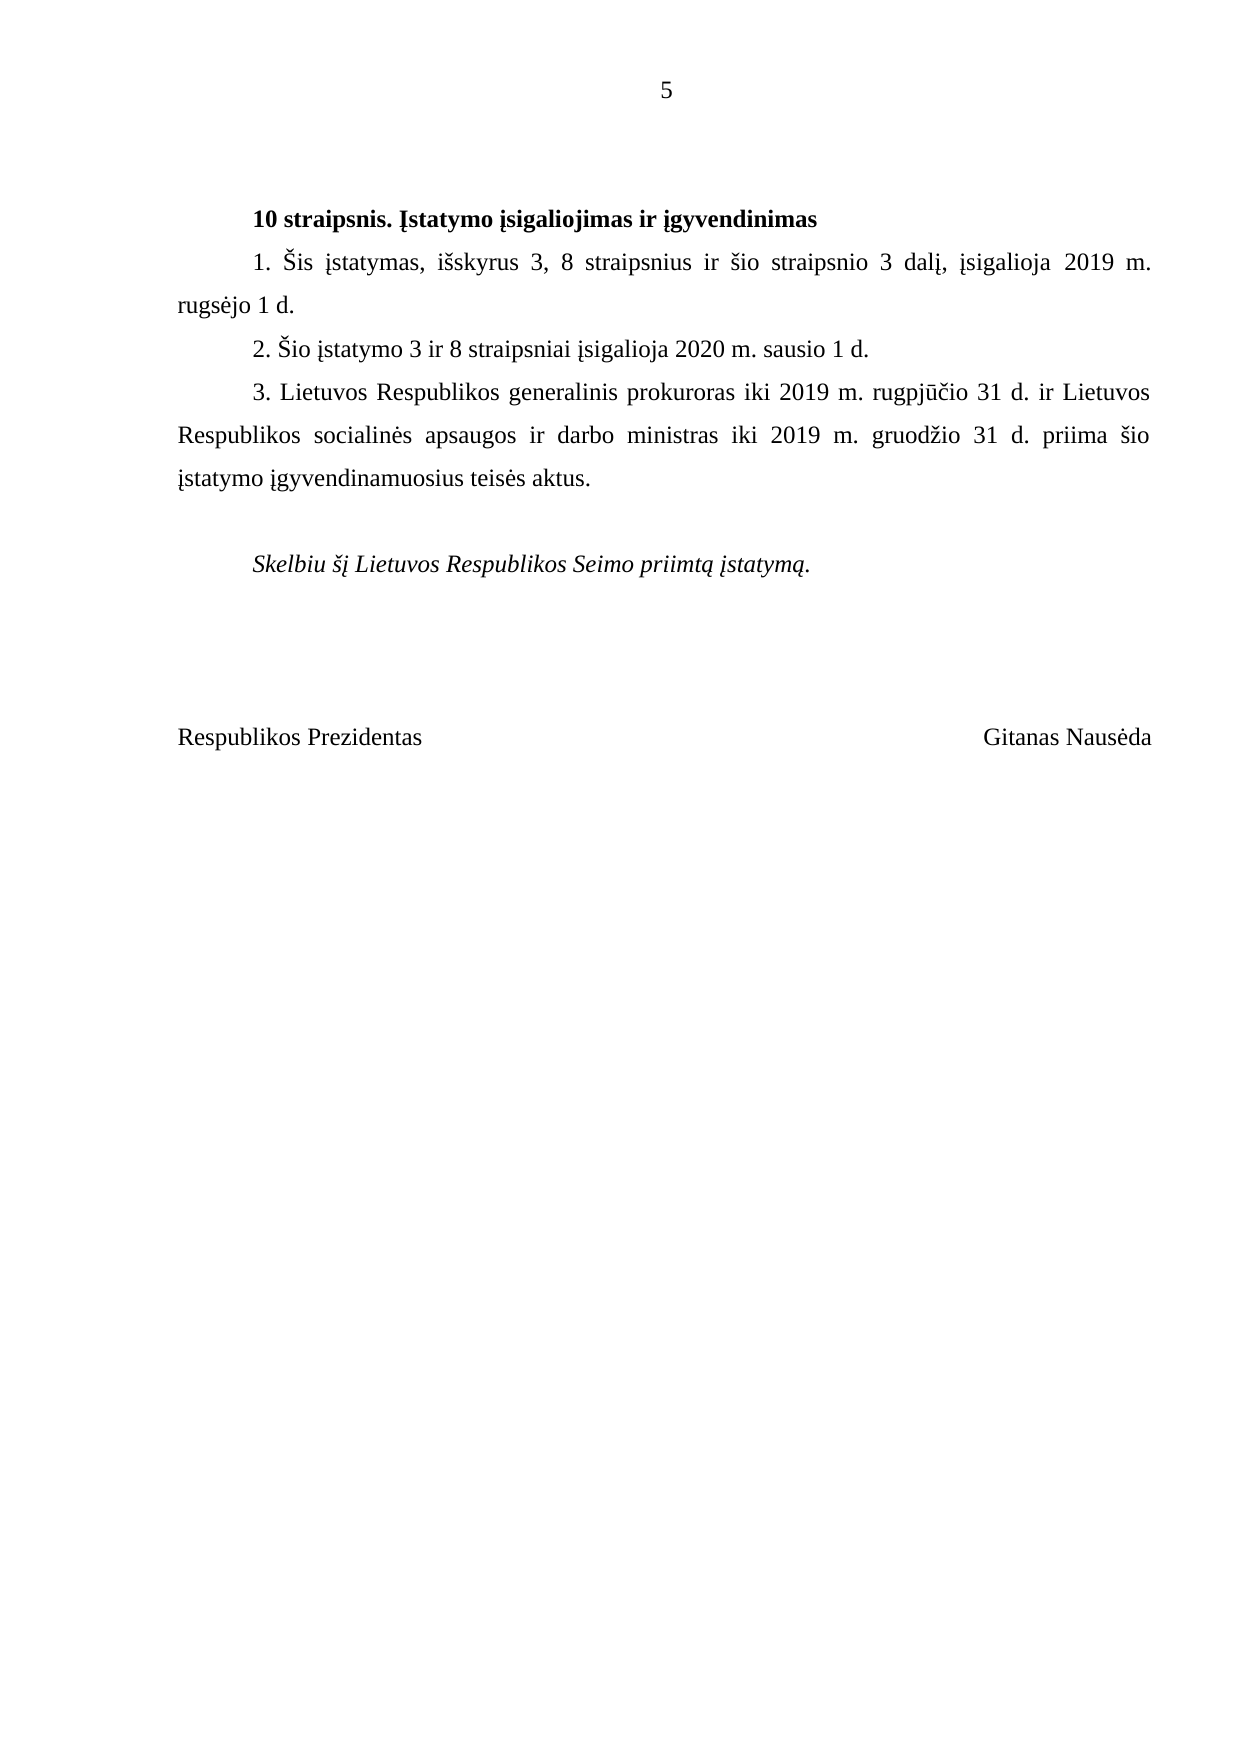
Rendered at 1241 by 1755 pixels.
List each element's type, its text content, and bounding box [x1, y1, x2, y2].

text 10 straipsnis. Įstatymo įsigaliojimas ir įgyvendinimas [177, 204, 1152, 233]
text 1. Šis įstatymas, išskyrus 3, 8 straipsnius ir šio straipsnio 3 dalį, įsigalioja 2019 m. rugsėjo 1 d. [177, 247, 1152, 319]
text 3. Lietuvos Respublikos generalinis prokuroras iki 2019 m. rugpjūčio 31 d. ir Lietuvos Respublikos socialinės apsaugos ir darbo ministras iki 2019 m. gruodžio 31 d. priima šio įstatymo įgyvendinamuosius teisės aktus. [177, 377, 1152, 492]
text 2. Šio įstatymo 3 ir 8 straipsniai įsigalioja 2020 m. sausio 1 d. [177, 334, 1152, 362]
text Respublikos Prezidentas Gitanas Nausėda [177, 722, 1152, 751]
text Skelbiu šį Lietuvos Respublikos Seimo priimtą įstatymą. [177, 549, 1152, 578]
